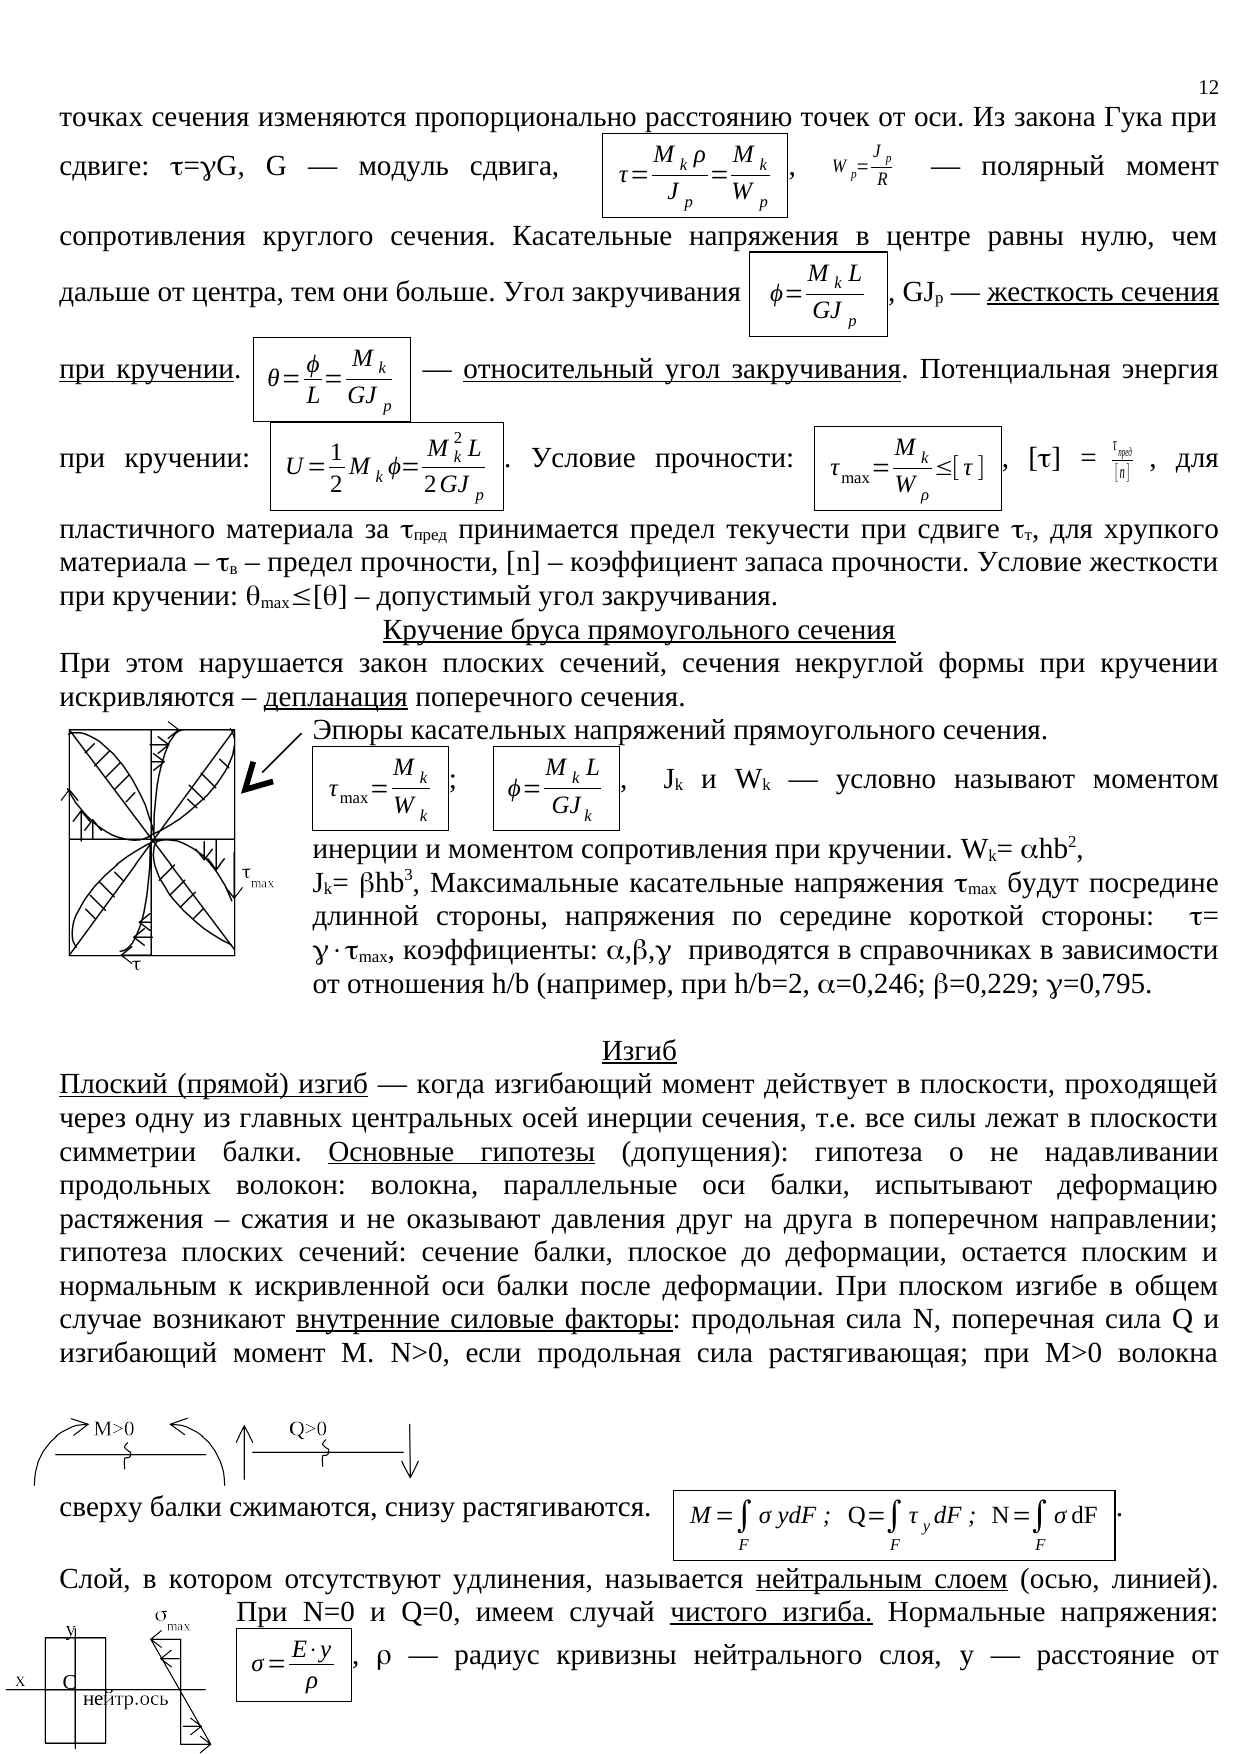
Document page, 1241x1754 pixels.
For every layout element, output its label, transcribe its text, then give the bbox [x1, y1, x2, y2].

text ; , Jk и Wk — условно называют моментом инерции и моментом сопротивления при кручении. Wk= hb2, [236, 746, 1219, 865]
text Эпюры касательных напряжений прямоугольного сечения. [59, 712, 1219, 746]
text При этом нарушается закон плоских сечений, сечения некруглой формы при кручении искривляются – депланация поперечного сечения. [59, 645, 1219, 712]
subtitle Кручение бруса прямоугольного сечения [59, 612, 1219, 645]
text Jk= hb3, Максимальные касательные напряжения max будут посредине длинной стороны, напряжения по середине короткой стороны: = max, коэффициенты: ,, приводятся в справочниках в зависимости от отношения h/b (например, при h/b=2, =0,246; =0,229; =0,795. [59, 865, 1219, 999]
text Такой вид деформации, при котором в поперечных сечениях возникает только одни крутящие моменты — Мк. Знак крутящего момента Мк удобно определять по направлению внешнего момента. Если при взгляде со стороны сечения внешний момент направлен против час.стр., то Мк>0 (встречается и обратное правило). При кручении происходит поворот одного сечения относительно другого на угол закручивания -. При кручении круглого бруса (вала) возникает напряженное состояние чистого сдвига (нормальные напряжения отсутствуют), возникают только касательные напряжения. Принимается, что сечения плоские до закручивания остаются плоскими и после закручивания — закон плоских сечений. Касательные напряжения в точках сечения изменяются пропорционально расстоянию точек от оси. Из закона Гука при сдвиге: =G, G — модуль сдвига, , — полярный момент сопротивления круглого сечения. Касательные напряжения в центре равны нулю, чем дальше от центра, тем они больше. Угол закручивания , GJp — жесткость сечения при кручении. — относительный угол закручивания. Потенциальная энергия при кручении: . Условие прочности: , [] =, для пластичного материала за пред принимается предел текучести при сдвиге т, для хрупкого материала – в – предел прочности, [n] – коэффициент запаса прочности. Условие жесткости при кручении: max[] – допустимый угол закручивания. [59, 99, 1219, 612]
text Слой, в котором отсутствуют удлинения, называется нейтральным слоем (осью, линией). При N=0 и Q=0, имеем случай чистого изгиба. Нормальные напряжения: ,  — радиус кривизны нейтрального слоя, y — расстояние от некоторого волокна до нейтрального слоя. Закон Гука при изгибе: , откуда (формула Навье): , Jx — момент инерции сечения относительно главной центральной оси, перпендикулярной плоскости изгибающего момента, EJx — жесткость при изгибе, — кривизна нейтрального слоя. [59, 1561, 1219, 1702]
text Плоский (прямой) изгиб — когда изгибающий момент действует в плоскости, проходящей через одну из главных центральных осей инерции сечения, т.е. все силы лежат в плоскости симметрии балки. Основные гипотезы (допущения): гипотеза о не надавливании продольных волокон: волокна, параллельные оси балки, испытывают деформацию растяжения – сжатия и не оказывают давления друг на друга в поперечном направлении; гипотеза плоских сечений: сечение балки, плоское до деформации, остается плоским и нормальным к искривленной оси балки после деформации. При плоском изгибе в общем случае возникают внутренние силовые факторы: продольная сила N, поперечная сила Q и изгибающий момент М. N>0, если продольная сила растягивающая; при М>0 волокна сверху балки сжимаются, снизу растягиваются. . [59, 1067, 1219, 1561]
subtitle Изгиб [59, 1033, 1219, 1067]
